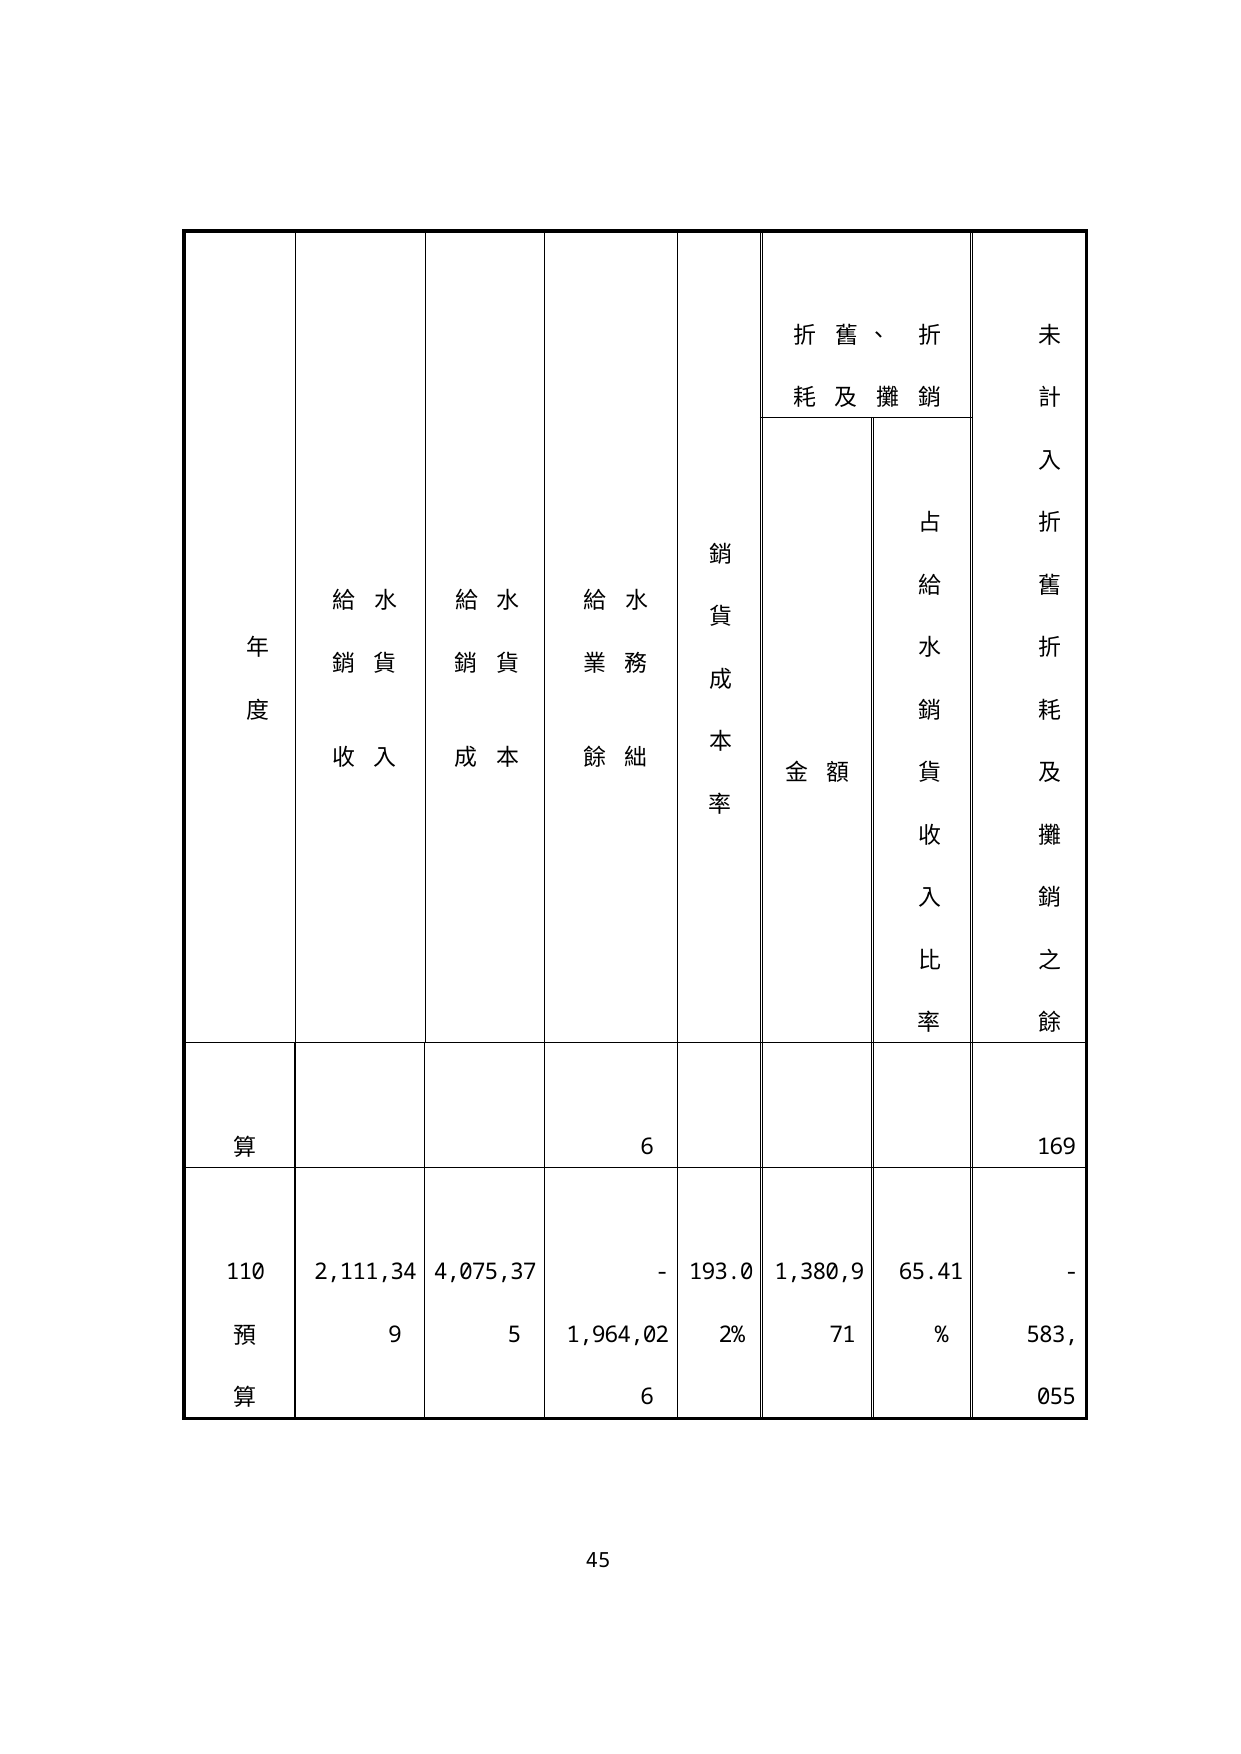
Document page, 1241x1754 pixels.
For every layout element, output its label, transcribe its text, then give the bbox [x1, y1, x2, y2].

table_cell [678, 1043, 760, 1167]
table_cell 169 [973, 1043, 1085, 1167]
table_header 未計入折舊折耗及攤銷之餘絀情形 [973, 233, 1085, 1042]
table_cell -583,055 [973, 1168, 1085, 1417]
table_cell 4,075,375 [425, 1168, 544, 1417]
table_cell [425, 1043, 544, 1167]
table_cell 6 [545, 1043, 677, 1167]
table_cell 193.02% [678, 1168, 760, 1417]
table_header 給水銷貨 收入 [296, 233, 425, 1042]
table_cell [763, 1043, 871, 1167]
table_cell 1,380,971 [763, 1168, 871, 1417]
table_header 銷貨成本率 [678, 233, 760, 1042]
table_cell 110預算 [186, 1168, 294, 1417]
table_cell -1,964,026 [545, 1168, 677, 1417]
table_cell 2,111,349 [296, 1168, 424, 1417]
table_cell [296, 1043, 424, 1167]
table_header 給水銷貨 成本 [426, 233, 544, 1042]
table_cell 金額 [763, 418, 871, 1042]
table_cell 65.41% [874, 1168, 970, 1417]
table_header 年度 [186, 233, 295, 1042]
table_cell 占給水銷貨收入比率 [874, 418, 970, 1042]
table_cell [874, 1043, 970, 1167]
table_cell 算 [186, 1043, 294, 1167]
table_header 給水業務 餘絀 [545, 233, 677, 1042]
table_header 折舊、折耗及攤銷 [763, 233, 970, 417]
